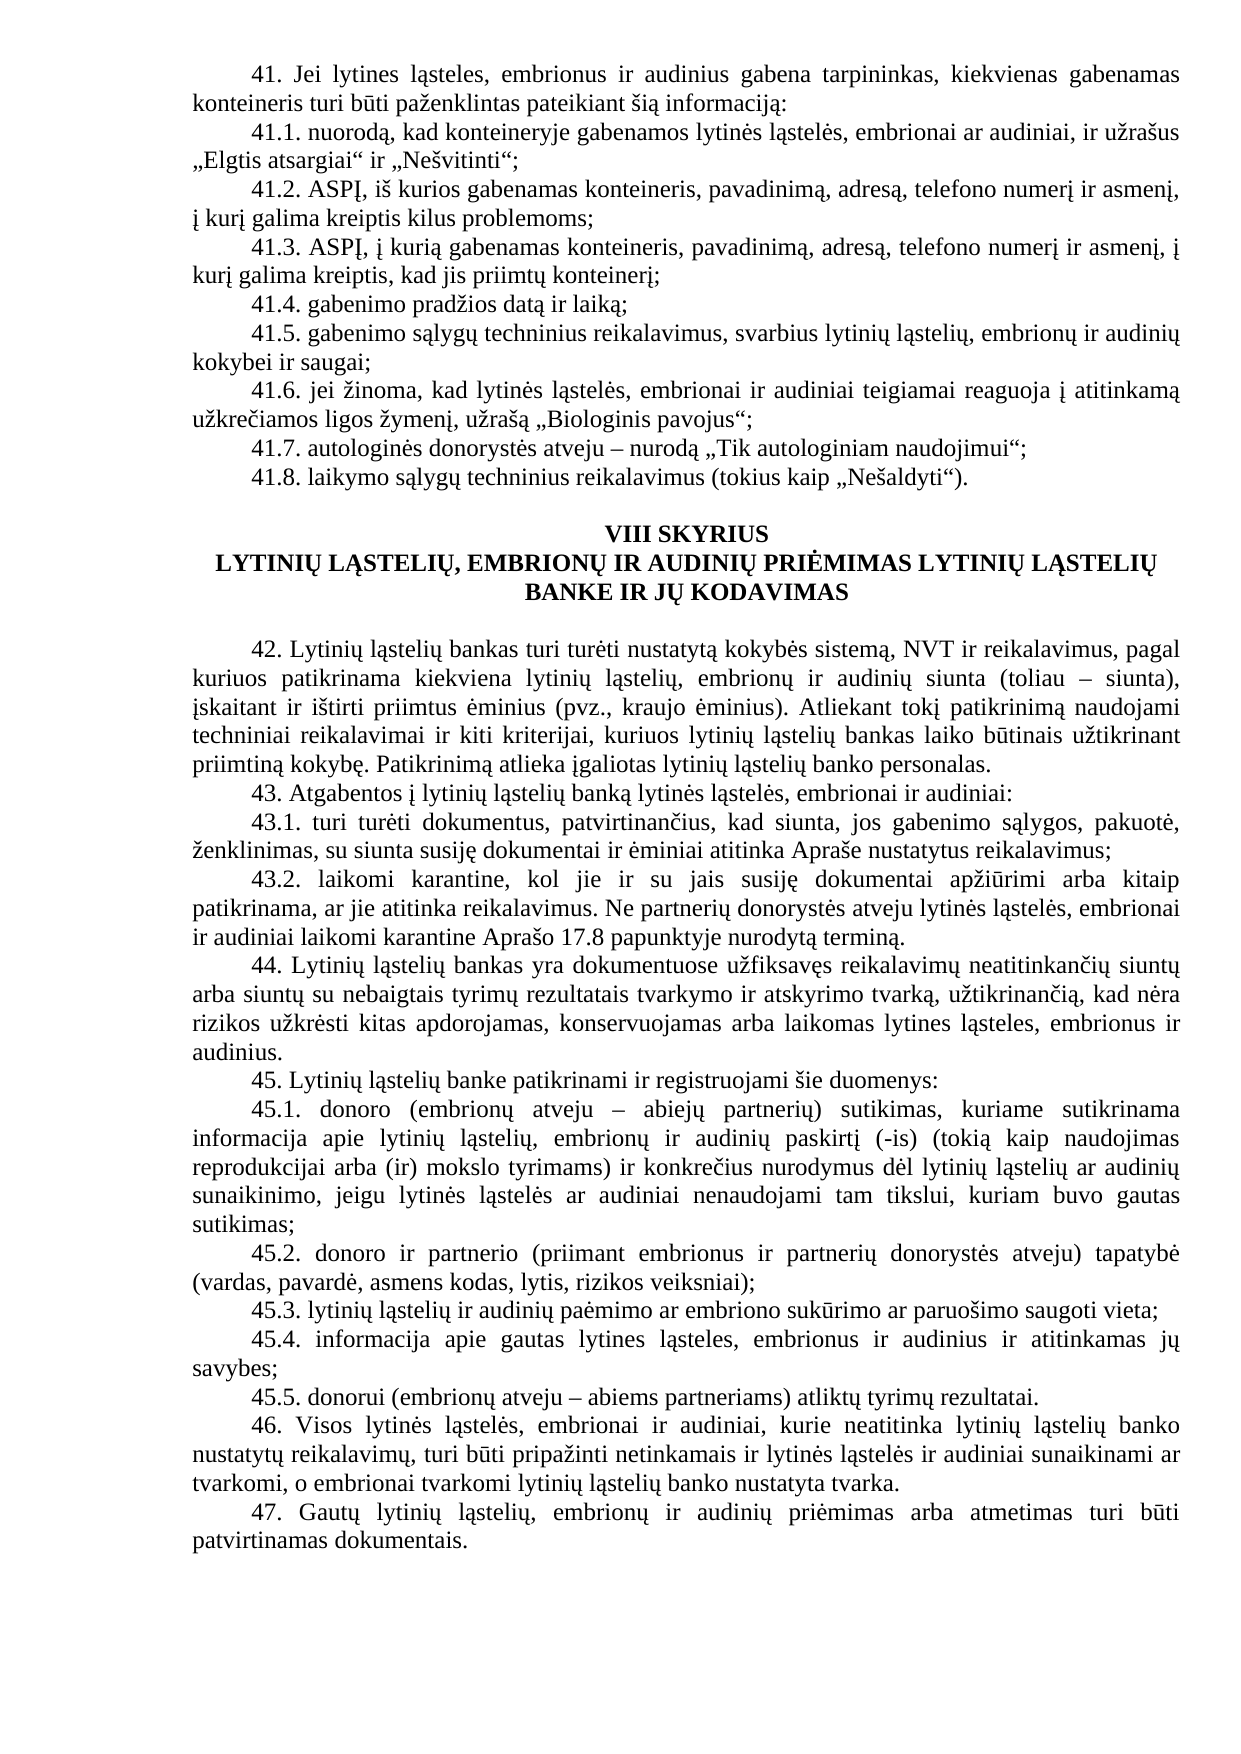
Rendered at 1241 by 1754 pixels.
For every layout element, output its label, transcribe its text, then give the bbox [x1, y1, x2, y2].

text 45.5. donorui (embrionų atveju – abiems partneriams) atliktų tyrimų rezultatai. [192, 1382, 1181, 1410]
text 41. Jei lytines ląsteles, embrionus ir audinius gabena tarpininkas, kiekvienas gabenamas konteineris turi būti paženklintas pateikiant šią informaciją: [192, 59, 1181, 117]
text 43.1. turi turėti dokumentus, patvirtinančius, kad siunta, jos gabenimo sąlygos, pakuotė, ženklinimas, su siunta susiję dokumentai ir ėminiai atitinka Apraše nustatytus reikalavimus; [192, 807, 1181, 864]
text 41.7. autologinės donorystės atveju – nurodą „Tik autologiniam naudojimui“; [192, 433, 1181, 462]
text 41.2. ASPĮ, iš kurios gabenamas konteineris, pavadinimą, adresą, telefono numerį ir asmenį, į kurį galima kreiptis kilus problemoms; [192, 174, 1181, 232]
text 43.2. laikomi karantine, kol jie ir su jais susiję dokumentai apžiūrimi arba kitaip patikrinama, ar jie atitinka reikalavimus. Ne partnerių donorystės atveju lytinės ląstelės, embrionai ir audiniai laikomi karantine Aprašo 17.8 papunktyje nurodytą terminą. [192, 864, 1181, 950]
text 41.8. laikymo sąlygų techninius reikalavimus (tokius kaip „Nešaldyti“). [192, 462, 1181, 490]
text 46. Visos lytinės ląstelės, embrionai ir audiniai, kurie neatitinka lytinių ląstelių banko nustatytų reikalavimų, turi būti pripažinti netinkamais ir lytinės ląstelės ir audiniai sunaikinami ar tvarkomi, o embrionai tvarkomi lytinių ląstelių banko nustatyta tvarka. [192, 1410, 1181, 1497]
text 45. Lytinių ląstelių banke patikrinami ir registruojami šie duomenys: [192, 1065, 1181, 1094]
text 41.4. gabenimo pradžios datą ir laiką; [192, 289, 1181, 318]
text 41.1. nuorodą, kad konteineryje gabenamos lytinės ląstelės, embrionai ar audiniai, ir užrašus „Elgtis atsargiai“ ir „Nešvitinti“; [192, 117, 1181, 174]
text 43. Atgabentos į lytinių ląstelių banką lytinės ląstelės, embrionai ir audiniai: [192, 778, 1181, 807]
text 41.3. ASPĮ, į kurią gabenamas konteineris, pavadinimą, adresą, telefono numerį ir asmenį, į kurį galima kreiptis, kad jis priimtų konteinerį; [192, 232, 1181, 289]
text LYTINIŲ LĄSTELIŲ, EMBRIONŲ IR AUDINIŲ PRIĖMIMAS LYTINIŲ LĄSTELIŲ BANKE IR JŲ KODAVIMAS [192, 548, 1181, 605]
text 47. Gautų lytinių ląstelių, embrionų ir audinių priėmimas arba atmetimas turi būti patvirtinamas dokumentais. [192, 1497, 1181, 1554]
text 44. Lytinių ląstelių bankas yra dokumentuose užfiksavęs reikalavimų neatitinkančių siuntų arba siuntų su nebaigtais tyrimų rezultatais tvarkymo ir atskyrimo tvarką, užtikrinančią, kad nėra rizikos užkrėsti kitas apdorojamas, konservuojamas arba laikomas lytines ląsteles, embrionus ir audinius. [192, 950, 1181, 1065]
text 45.4. informacija apie gautas lytines ląsteles, embrionus ir audinius ir atitinkamas jų savybes; [192, 1324, 1181, 1382]
text 42. Lytinių ląstelių bankas turi turėti nustatytą kokybės sistemą, NVT ir reikalavimus, pagal kuriuos patikrinama kiekviena lytinių ląstelių, embrionų ir audinių siunta (toliau – siunta), įskaitant ir ištirti priimtus ėminius (pvz., kraujo ėminius). Atliekant tokį patikrinimą naudojami techniniai reikalavimai ir kiti kriterijai, kuriuos lytinių ląstelių bankas laiko būtinais užtikrinant priimtiną kokybę. Patikrinimą atlieka įgaliotas lytinių ląstelių banko personalas. [192, 634, 1181, 778]
text VIII SKYRIUS [192, 519, 1181, 548]
text 41.6. jei žinoma, kad lytinės ląstelės, embrionai ir audiniai teigiamai reaguoja į atitinkamą užkrečiamos ligos žymenį, užrašą „Biologinis pavojus“; [192, 375, 1181, 433]
text 41.5. gabenimo sąlygų techninius reikalavimus, svarbius lytinių ląstelių, embrionų ir audinių kokybei ir saugai; [192, 318, 1181, 375]
text 45.2. donoro ir partnerio (priimant embrionus ir partnerių donorystės atveju) tapatybė (vardas, pavardė, asmens kodas, lytis, rizikos veiksniai); [192, 1238, 1181, 1295]
text 45.3. lytinių ląstelių ir audinių paėmimo ar embriono sukūrimo ar paruošimo saugoti vieta; [192, 1295, 1181, 1324]
text 45.1. donoro (embrionų atveju – abiejų partnerių) sutikimas, kuriame sutikrinama informacija apie lytinių ląstelių, embrionų ir audinių paskirtį (-is) (tokią kaip naudojimas reprodukcijai arba (ir) mokslo tyrimams) ir konkrečius nurodymus dėl lytinių ląstelių ar audinių sunaikinimo, jeigu lytinės ląstelės ar audiniai nenaudojami tam tikslui, kuriam buvo gautas sutikimas; [192, 1094, 1181, 1238]
